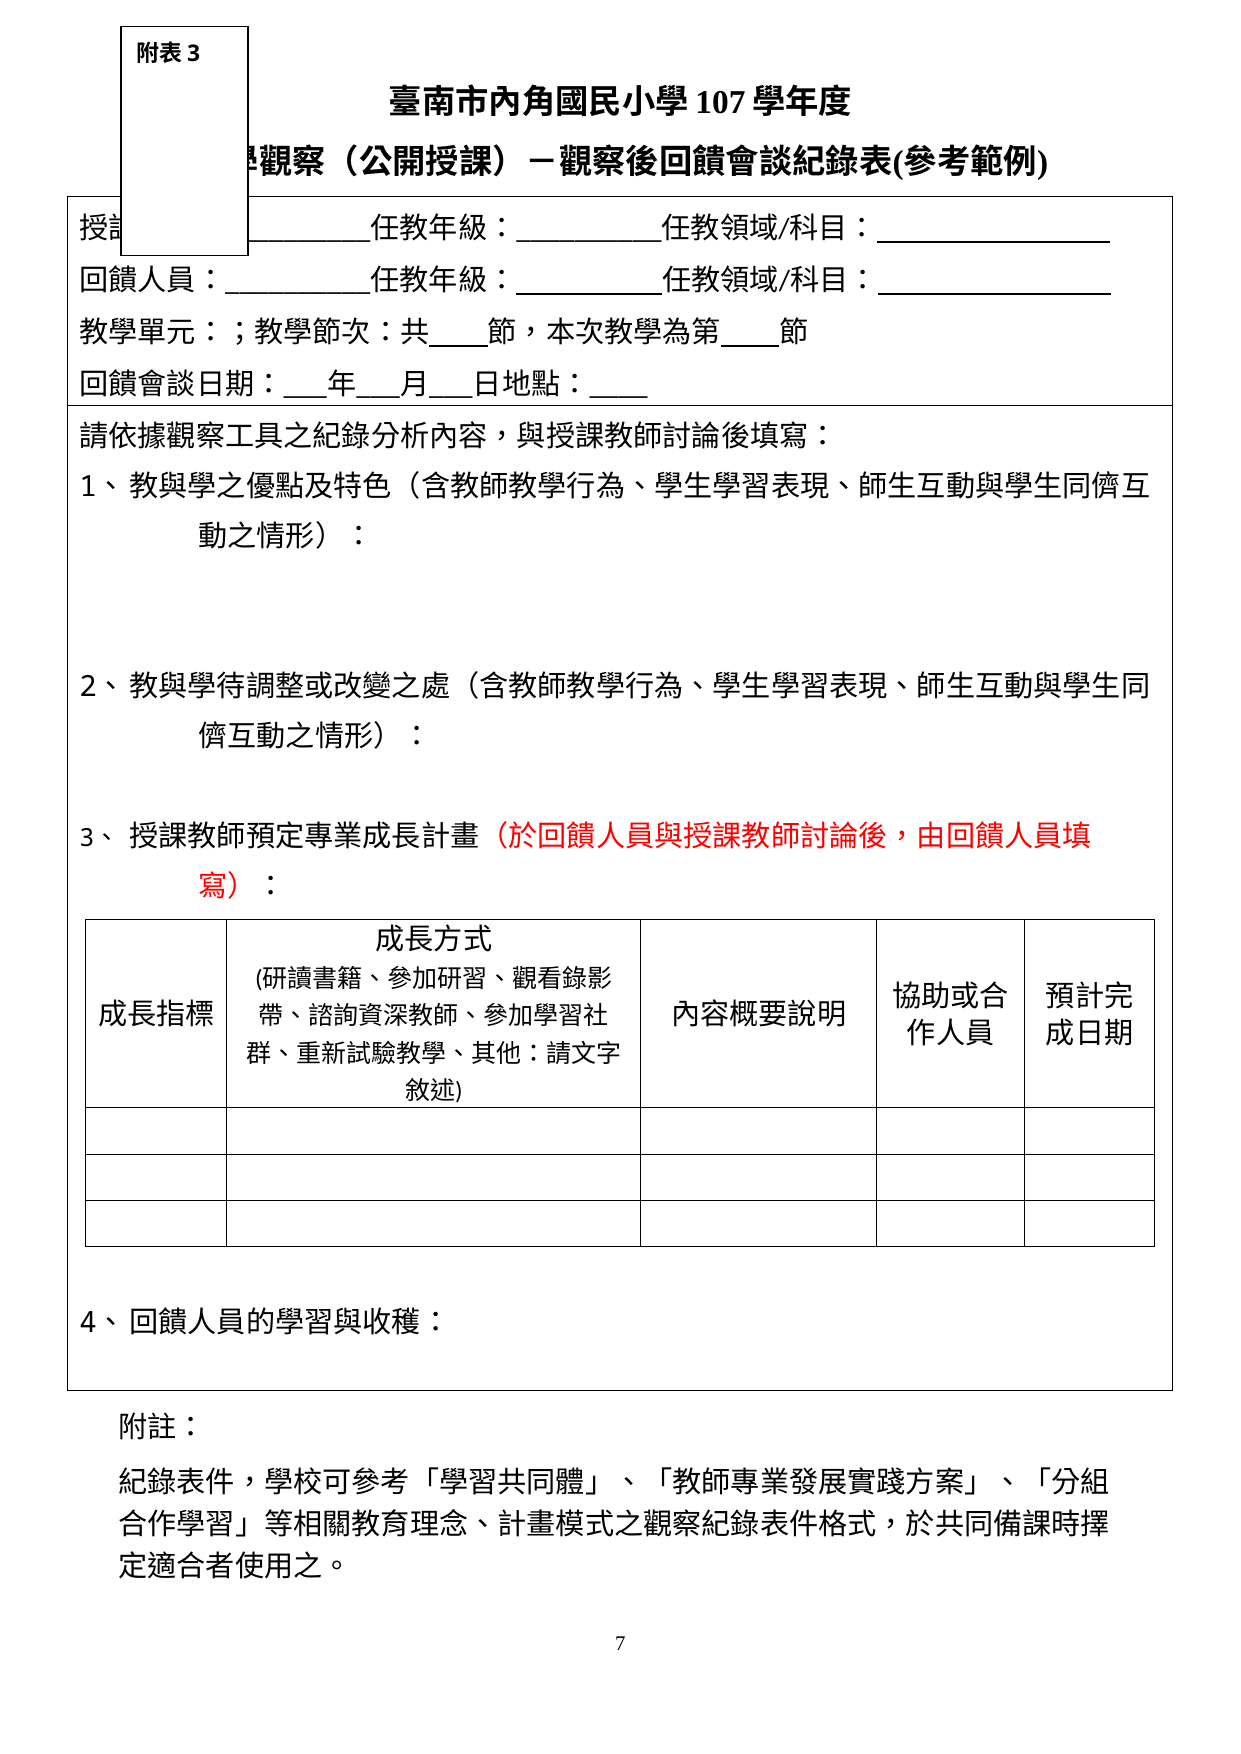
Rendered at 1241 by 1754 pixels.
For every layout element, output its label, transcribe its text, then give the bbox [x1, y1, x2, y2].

table_cell [1025, 1201, 1154, 1246]
text 臺南市內角國民小學107學年度 [122, 27, 247, 255]
text 教學觀察（公開授課）－觀察後回饋會談紀錄表(參考範例) [249, 135, 1122, 183]
table_cell [877, 1155, 1024, 1200]
table_cell [877, 1201, 1024, 1246]
table_cell [86, 1155, 226, 1200]
table_cell [641, 1201, 876, 1246]
table_cell [877, 1108, 1024, 1153]
table_cell [641, 1155, 876, 1200]
table_cell [1025, 1108, 1154, 1153]
text 附表3 [136, 35, 232, 68]
table_cell [641, 1108, 876, 1153]
table_header 協助或合作人員 [877, 920, 1024, 1107]
text 附註： [118, 1404, 1122, 1446]
table_cell [86, 1108, 226, 1153]
text 紀錄表件，學校可參考「學習共同體」、「教師專業發展實踐方案」、「分組合作學習」等相關教育理念、計畫模式之觀察紀錄表件格式，於共同備課時擇定適合者使用之。 [118, 1458, 1122, 1585]
table_header 授課教師：__________任教年級：__________任教領域/科目： 回饋人員：__________任教年級： 任教領域/科目： 教學單元：；教學節次：共 節，本次教學為第 節 回饋會談日期：___年___月___日地點：____ [68, 197, 1172, 405]
table_header 內容概要說明 [641, 920, 876, 1107]
table_cell [1025, 1155, 1154, 1200]
table_cell [227, 1155, 640, 1200]
table_cell [227, 1108, 640, 1153]
table_cell [227, 1201, 640, 1246]
text 臺南市內角國民小學107學年度 [249, 75, 1122, 123]
table_header 成長指標 [86, 920, 226, 1107]
table_header 成長方式 (研讀書籍、參加研習、觀看錄影帶、諮詢資深教師、參加學習社群、重新試驗教學、其他：請文字敘述) [227, 920, 640, 1107]
table_header 預計完成日期 [1025, 920, 1154, 1107]
table_cell [86, 1201, 226, 1246]
table_cell 請依據觀察工具之紀錄分析內容，與授課教師討論後填寫： 教與學之優點及特色（含教師教學行為、學生學習表現、師生互動與學生同儕互動之情形）： 教與學待調整或改變之處（含教師教學行為、學生學習表現、師生互動與學生同儕互動之情形）： 授課教師預定專業成長計畫（於回饋人員與授課教師討論後，由回饋人員填寫）： 回饋人員的學習與收穫： [68, 406, 1172, 1390]
